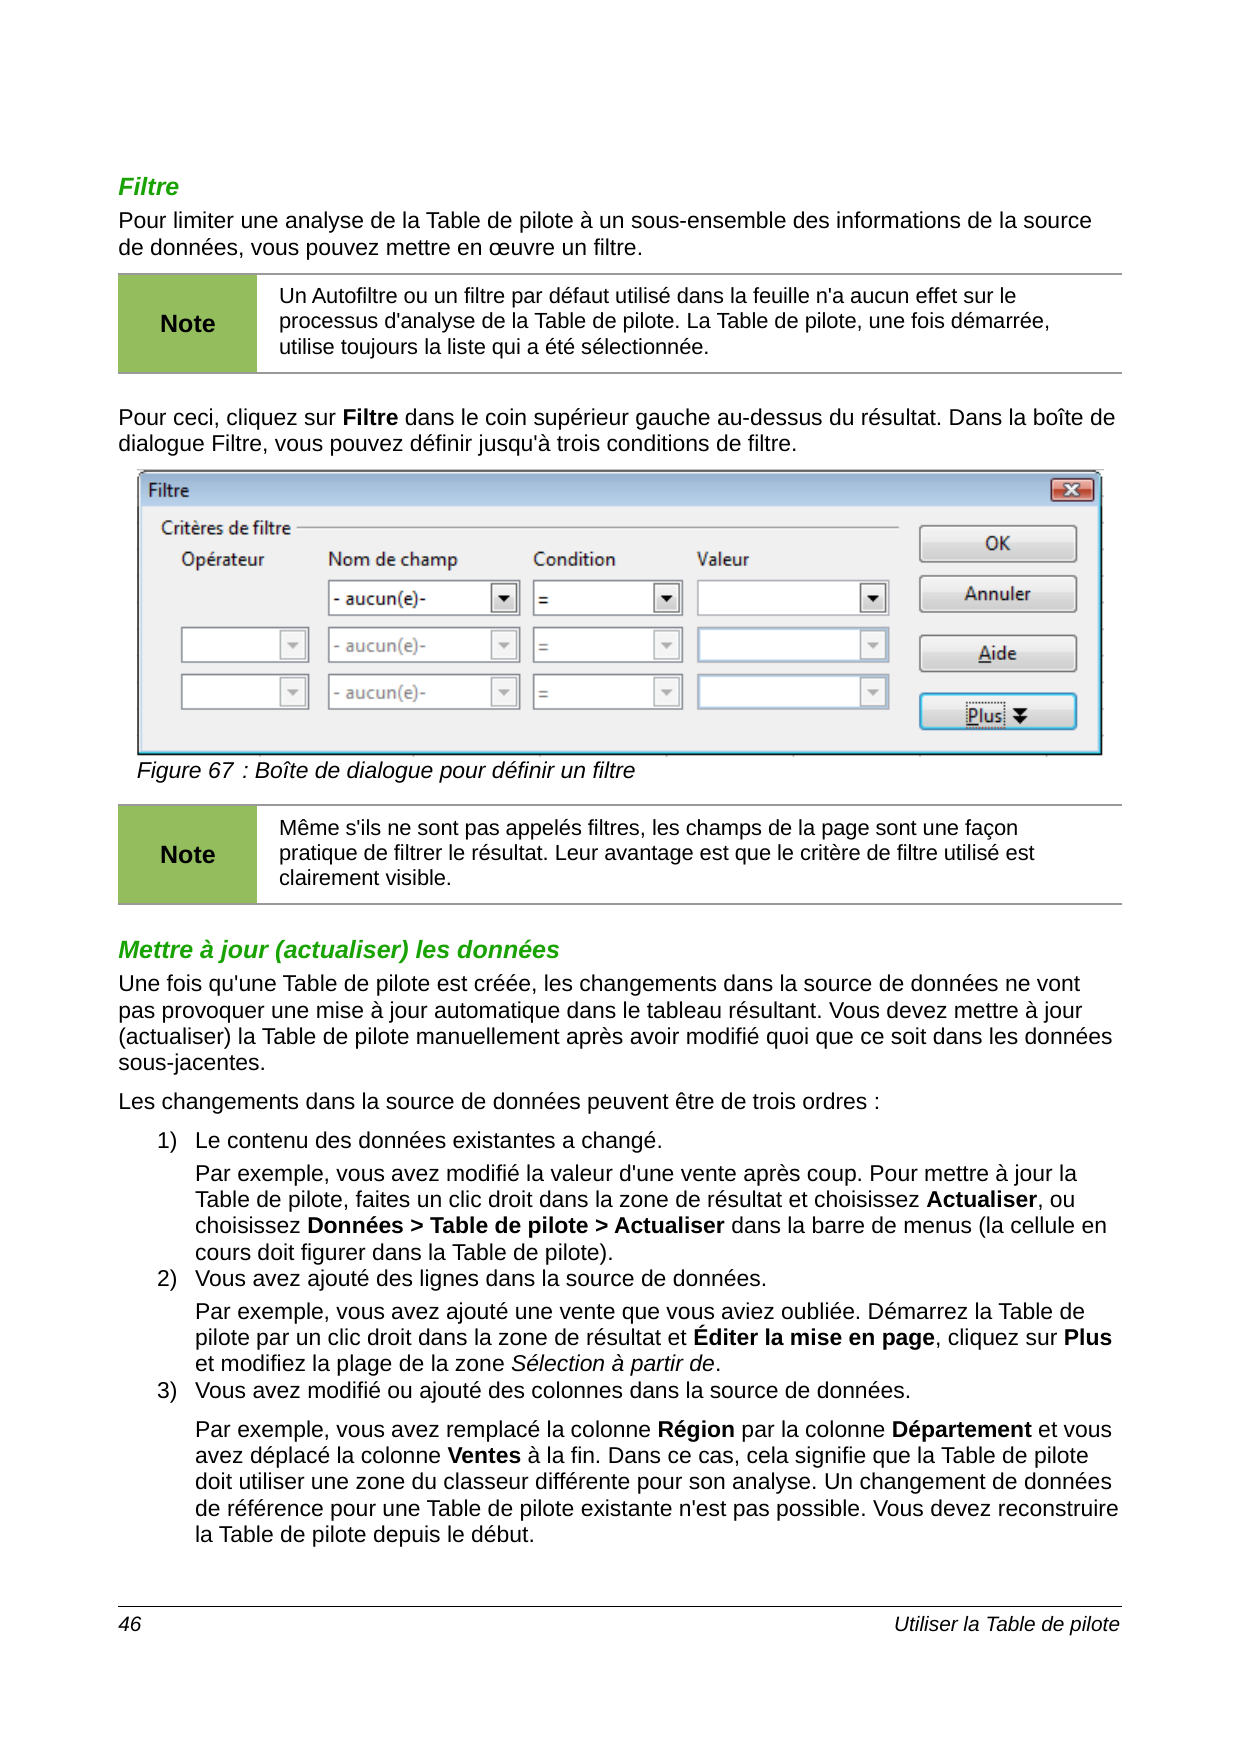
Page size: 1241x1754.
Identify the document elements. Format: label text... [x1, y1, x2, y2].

table_header Un Autofiltre ou un filtre par défaut utilisé dans la feuille n'a aucun effet sur le processus d'analyse de la Table de pilote. La Table de pilote, une fois démarrée, utilise toujours la liste qui a été sélectionnée. [258, 275, 1122, 372]
list Le contenu des données existantes a changé. [177, 1127, 1122, 1153]
list Par exemple, vous avez remplacé la colonne Région par la colonne Département et vous avez déplacé la colonne Ventes à la fin. Dans ce cas, cela signifie que la Table de pilote doit utiliser une zone du classeur différente pour son analyse. Un changement de données de référence pour une Table de pilote existante n'est pas possible. Vous devez reconstruire la Table de pilote depuis le début. [195, 1416, 1122, 1547]
list Par exemple, vous avez modifié la valeur d'une vente après coup. Pour mettre à jour la Table de pilote, faites un clic droit dans la zone de résultat et choisissez Actualiser, ou choisissez Données > Table de pilote > Actualiser dans la barre de menus (la cellule en cours doit figurer dans la Table de pilote). [195, 1160, 1122, 1265]
picture [136, 469, 1104, 757]
text Figure 67 : Boîte de dialogue pour définir un filtre [137, 757, 1104, 783]
table_header Note [118, 275, 257, 372]
table_header Note [118, 806, 257, 903]
text Une fois qu'une Table de pilote est créée, les changements dans la source de données ne vont pas provoquer une mise à jour automatique dans le tableau résultant. Vous devez mettre à jour (actualiser) la Table de pilote manuellement après avoir modifié quoi que ce soit dans les données sous-jacentes. [118, 970, 1122, 1076]
list Vous avez modifié ou ajouté des colonnes dans la source de données. [177, 1377, 1122, 1403]
subtitle Filtre [118, 172, 1122, 201]
subtitle Mettre à jour (actualiser) les données [118, 935, 1122, 964]
list Par exemple, vous avez ajouté une vente que vous aviez oubliée. Démarrez la Table de pilote par un clic droit dans la zone de résultat et Éditer la mise en page, cliquez sur Plus et modifiez la plage de la zone Sélection à partir de. [195, 1298, 1122, 1377]
table_header Même s'ils ne sont pas appelés filtres, les champs de la page sont une façon pratique de filtrer le résultat. Leur avantage est que le critère de filtre utilisé est clairement visible. [258, 806, 1122, 903]
list Vous avez ajouté des lignes dans la source de données. [177, 1265, 1122, 1291]
text Les changements dans la source de données peuvent être de trois ordres : [118, 1088, 1122, 1114]
text Pour ceci, cliquez sur Filtre dans le coin supérieur gauche au-dessus du résultat. Dans la boîte de dialogue Filtre, vous pouvez définir jusqu'à trois conditions de filtre. [118, 404, 1122, 457]
text Pour limiter une analyse de la Table de pilote à un sous-ensemble des informations de la source de données, vous pouvez mettre en œuvre un filtre. [118, 207, 1122, 260]
